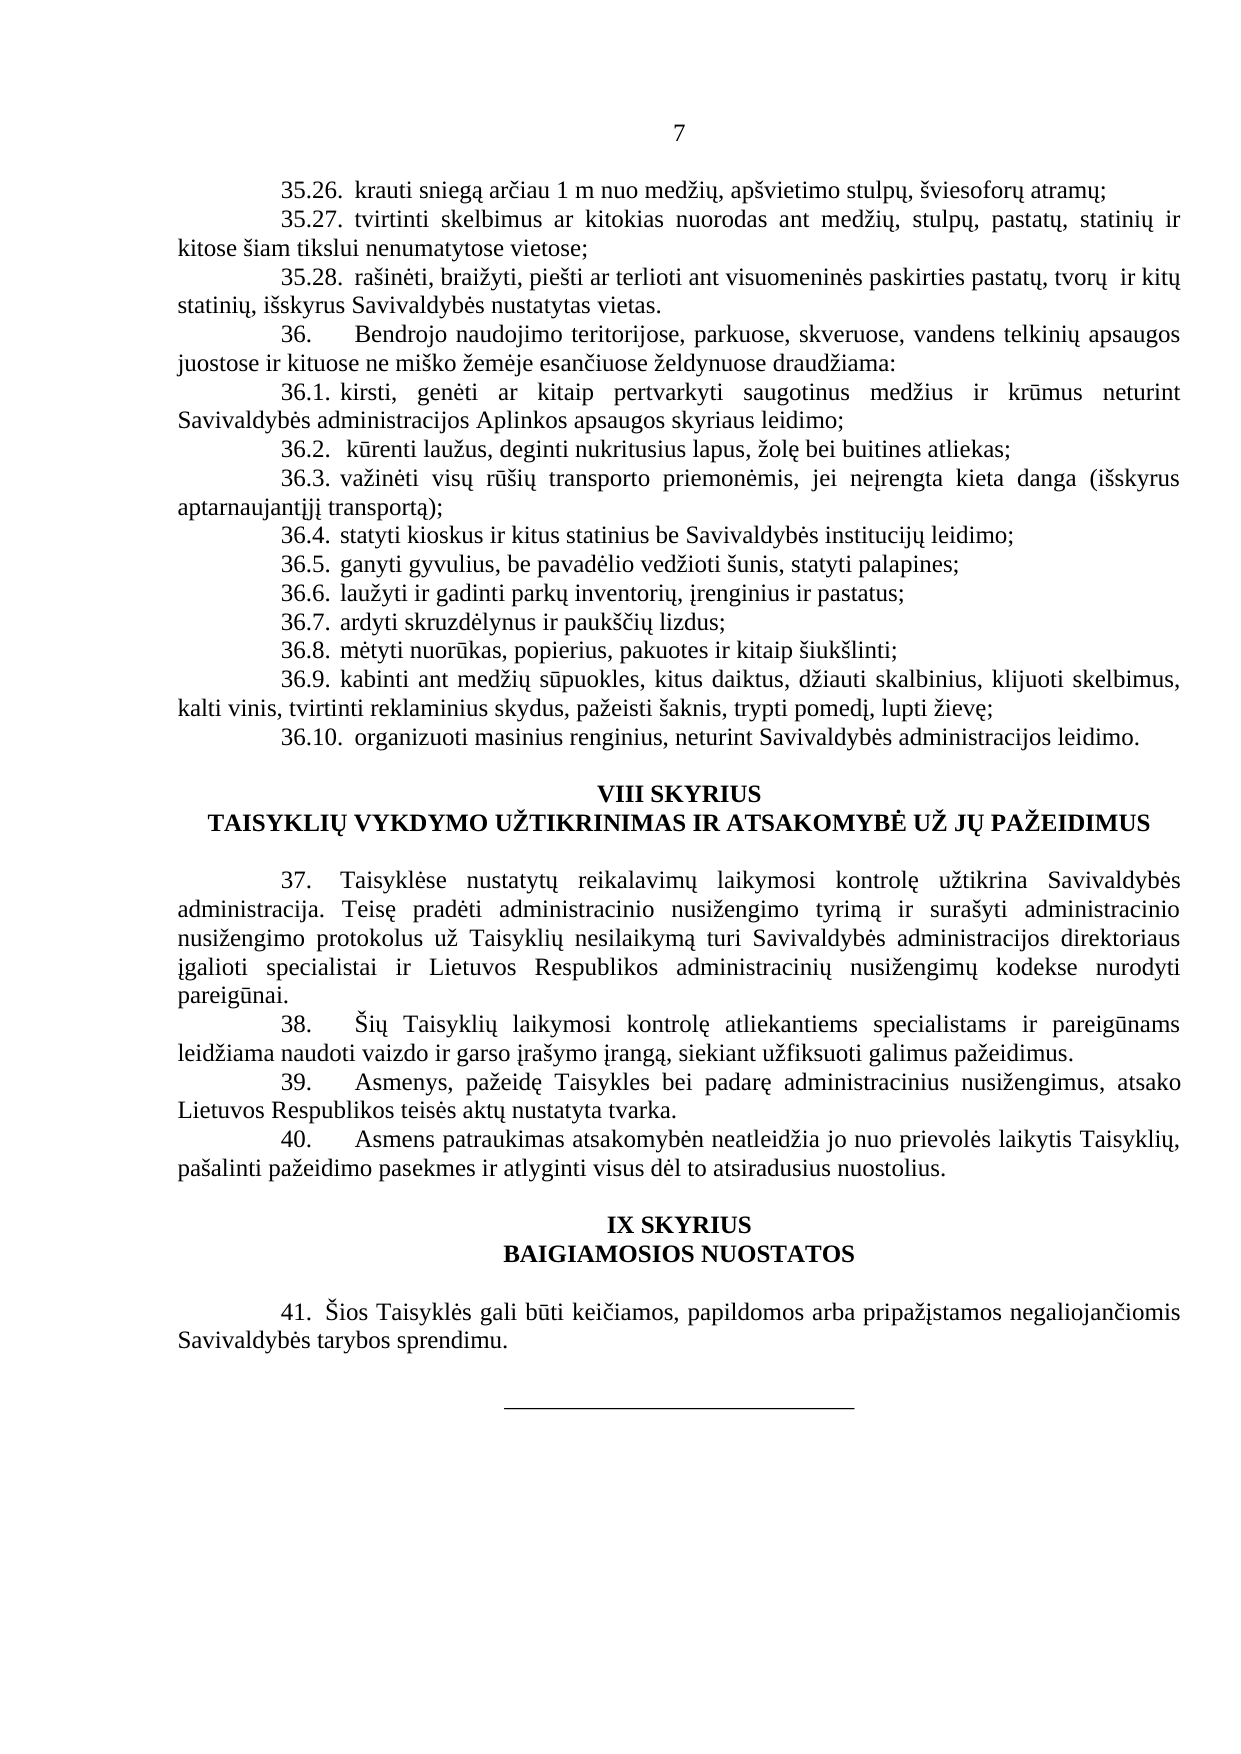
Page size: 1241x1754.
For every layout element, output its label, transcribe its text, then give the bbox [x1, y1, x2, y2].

text 36.3. važinėti visų rūšių transporto priemonėmis, jei neįrengta kieta danga (išskyrus aptarnaujantįjį transportą); [177, 463, 1181, 521]
text TAISYKLIŲ VYKDYMO UŽTIKRINIMAS IR ATSAKOMYBĖ UŽ JŲ PAŽEIDIMUS [177, 808, 1181, 837]
text 37. Taisyklėse nustatytų reikalavimų laikymosi kontrolę užtikrina Savivaldybės administracija. Teisę pradėti administracinio nusižengimo tyrimą ir surašyti administracinio nusižengimo protokolus už Taisyklių nesilaikymą turi Savivaldybės administracijos direktoriaus įgalioti specialistai ir Lietuvos Respublikos administracinių nusižengimų kodekse nurodyti pareigūnai. [177, 866, 1181, 1009]
text 36.6. laužyti ir gadinti parkų inventorių, įrenginius ir pastatus; [177, 578, 1181, 607]
text ____________________________ [177, 1383, 1181, 1412]
text 39. Asmenys, pažeidę Taisykles bei padarę administracinius nusižengimus, atsako Lietuvos Respublikos teisės aktų nustatyta tvarka. [177, 1067, 1181, 1124]
text 35.28. rašinėti, braižyti, piešti ar terlioti ant visuomeninės paskirties pastatų, tvorų ir kitų statinių, išskyrus Savivaldybės nustatytas vietas. [177, 262, 1181, 319]
text 36. Bendrojo naudojimo teritorijose, parkuose, skveruose, vandens telkinių apsaugos juostose ir kituose ne miško žemėje esančiuose želdynuose draudžiama: [177, 319, 1181, 377]
text 36.5. ganyti gyvulius, be pavadėlio vedžioti šunis, statyti palapines; [177, 549, 1181, 578]
text 40. Asmens patraukimas atsakomybėn neatleidžia jo nuo prievolės laikytis Taisyklių, pašalinti pažeidimo pasekmes ir atlyginti visus dėl to atsiradusius nuostolius. [177, 1124, 1181, 1182]
text 36.8. mėtyti nuorūkas, popierius, pakuotes ir kitaip šiukšlinti; [177, 636, 1181, 664]
text 38. Šių Taisyklių laikymosi kontrolę atliekantiems specialistams ir pareigūnams leidžiama naudoti vaizdo ir garso įrašymo įrangą, siekiant užfiksuoti galimus pažeidimus. [177, 1009, 1181, 1067]
text 36.4. statyti kioskus ir kitus statinius be Savivaldybės institucijų leidimo; [177, 521, 1181, 549]
text 41. Šios Taisyklės gali būti keičiamos, papildomos arba pripažįstamos negaliojančiomis Savivaldybės tarybos sprendimu. [177, 1297, 1181, 1354]
text 36.1. kirsti, genėti ar kitaip pertvarkyti saugotinus medžius ir krūmus neturint Savivaldybės administracijos Aplinkos apsaugos skyriaus leidimo; [177, 377, 1181, 434]
text 36.10. organizuoti masinius renginius, neturint Savivaldybės administracijos leidimo. [177, 722, 1181, 751]
text 35.27. tvirtinti skelbimus ar kitokias nuorodas ant medžių, stulpų, pastatų, statinių ir kitose šiam tikslui nenumatytose vietose; [177, 204, 1181, 262]
text 36.9. kabinti ant medžių sūpuokles, kitus daiktus, džiauti skalbinius, klijuoti skelbimus, kalti vinis, tvirtinti reklaminius skydus, pažeisti šaknis, trypti pomedį, lupti žievę; [177, 664, 1181, 722]
text 36.2. kūrenti laužus, deginti nukritusius lapus, žolę bei buitines atliekas; [177, 434, 1181, 463]
text 36.7. ardyti skruzdėlynus ir paukščių lizdus; [177, 607, 1181, 636]
text BAIGIAMOSIOS NUOSTATOS [177, 1239, 1181, 1268]
text IX SKYRIUS [177, 1211, 1181, 1239]
text VIII SKYRIUS [177, 779, 1181, 808]
text 35.26. krauti sniegą arčiau 1 m nuo medžių, apšvietimo stulpų, šviesoforų atramų; [177, 176, 1181, 204]
